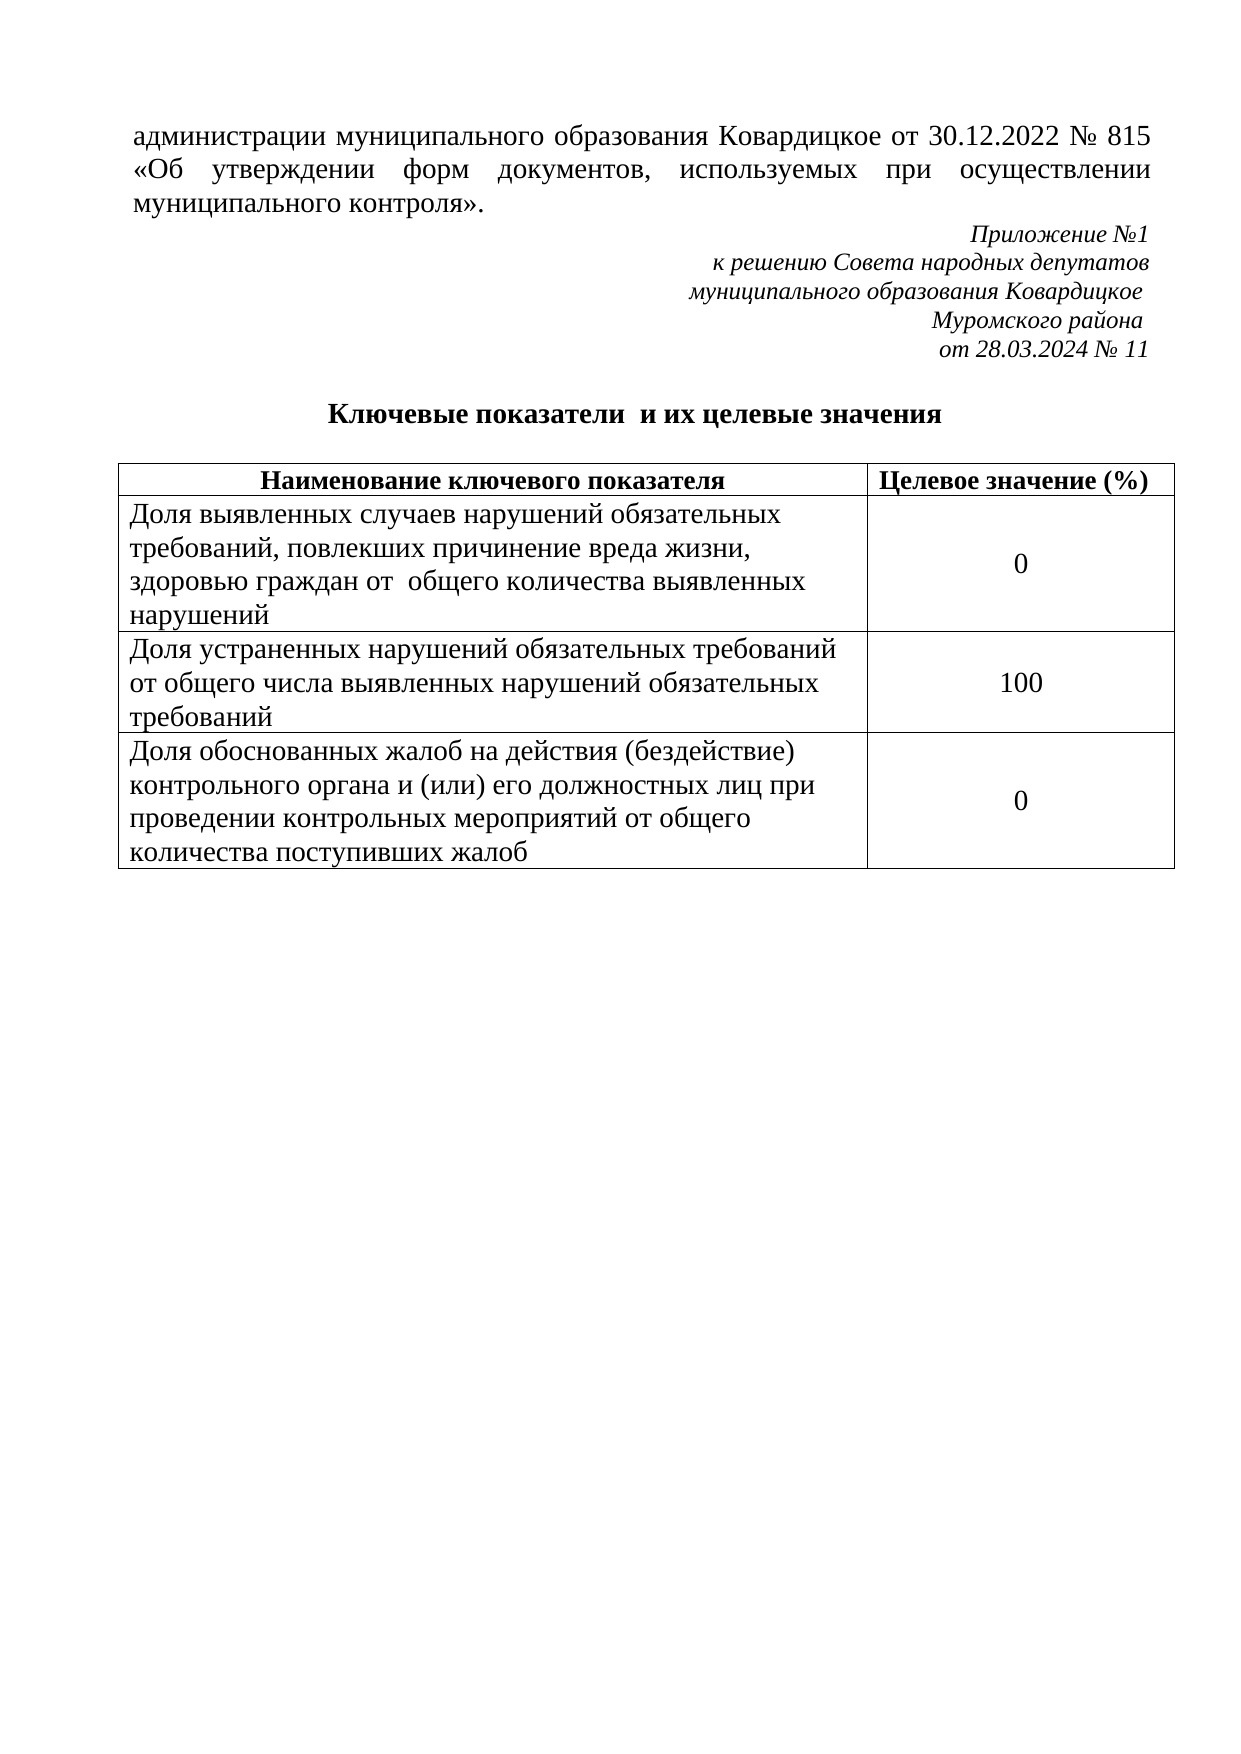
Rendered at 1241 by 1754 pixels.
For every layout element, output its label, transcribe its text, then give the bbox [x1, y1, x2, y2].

table_header Целевое значение (%) [868, 464, 1174, 495]
table_cell 0 [868, 733, 1174, 867]
table_cell 100 [868, 632, 1174, 732]
text Ключевые показатели и их целевые значения [118, 396, 1152, 429]
table_cell Доля устраненных нарушений обязательных требований от общего числа выявленных нарушений обязательных требований [119, 632, 867, 732]
table_cell Доля обоснованных жалоб на действия (бездействие) контрольного органа и (или) его должностных лиц при проведении контрольных мероприятий от общего количества поступивших жалоб [119, 733, 867, 867]
table_header Наименование ключевого показателя [119, 464, 867, 495]
table_cell 0 [868, 496, 1174, 631]
text администрации муниципального образования Ковардицкое от 30.12.2022 № 815 «Об утверждении форм документов, используемых при осуществлении муниципального контроля». [133, 118, 1152, 219]
text муниципального образования Ковардицкое [118, 276, 1152, 305]
table_cell Доля выявленных случаев нарушений обязательных требований, повлекших причинение вреда жизни, здоровью граждан от общего количества выявленных нарушений [119, 496, 867, 631]
text Приложение №1 к решению Совета народных депутатов [118, 219, 1152, 276]
text от 28.03.2024 № 11 [118, 334, 1152, 362]
text Муромского района [118, 305, 1152, 334]
